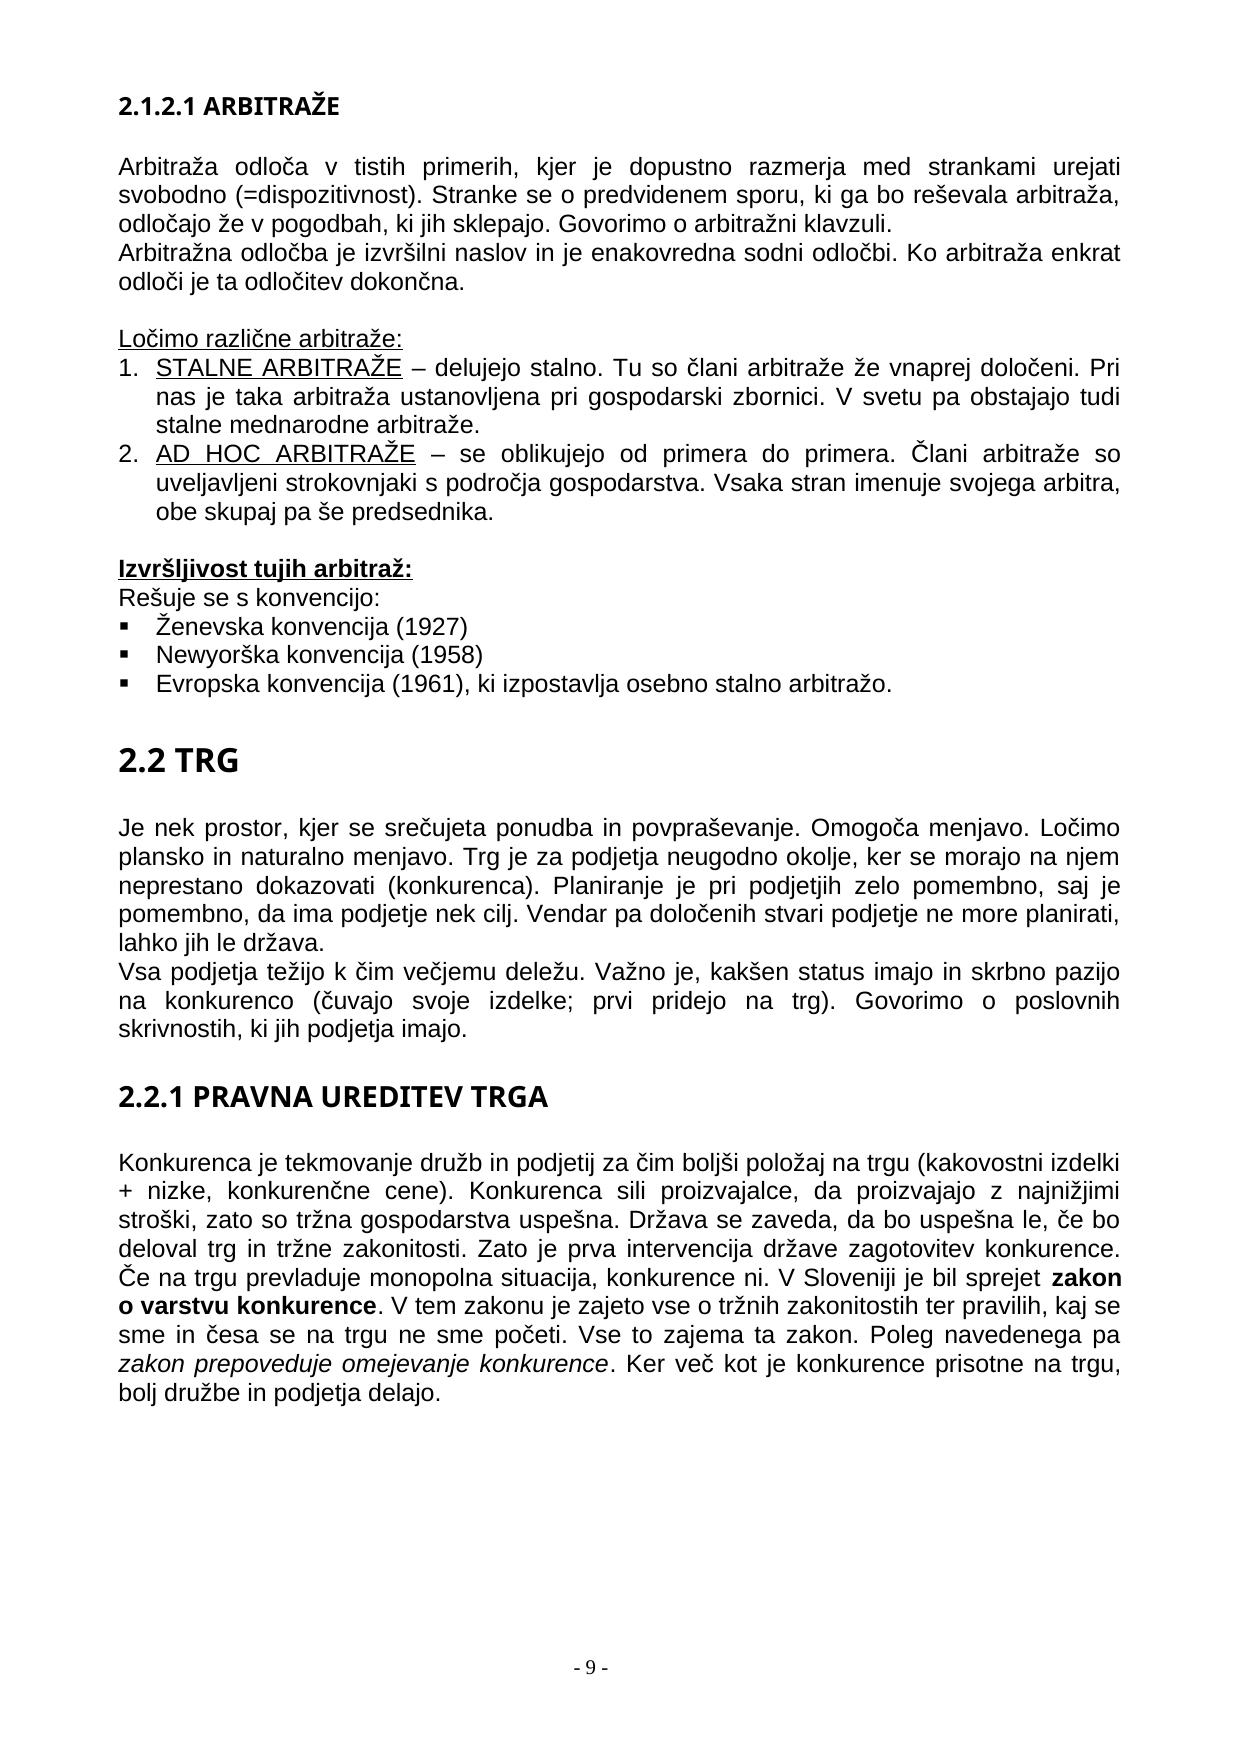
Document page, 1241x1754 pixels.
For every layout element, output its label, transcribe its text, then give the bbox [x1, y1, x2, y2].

text Rešuje se s konvencijo: [118, 583, 1122, 611]
text 2.1.2.1 Arbitraže [118, 89, 1122, 123]
list AD HOC ARBITRAŽE – se oblikujejo od primera do primera. Člani arbitraže so uveljavljeni strokovnjaki s področja gospodarstva. Vsaka stran imenuje svojega arbitra, obe skupaj pa še predsednika. [118, 439, 1122, 525]
text Arbitražna odločba je izvršilni naslov in je enakovredna sodni odločbi. Ko arbitraža enkrat odloči je ta odločitev dokončna. [118, 238, 1122, 295]
text Arbitraža odloča v tistih primerih, kjer je dopustno razmerja med strankami urejati svobodno (=dispozitivnost). Stranke se o predvidenem sporu, ki ga bo reševala arbitraža, odločajo že v pogodbah, ki jih sklepajo. Govorimo o arbitražni klavzuli. [118, 151, 1122, 238]
list STALNE ARBITRAŽE – delujejo stalno. Tu so člani arbitraže že vnaprej določeni. Pri nas je taka arbitraža ustanovljena pri gospodarski zbornici. V svetu pa obstajajo tudi stalne mednarodne arbitraže. [118, 353, 1122, 439]
text 2.2 TRG [118, 736, 1122, 782]
text Ločimo različne arbitraže: [118, 324, 1122, 353]
text Konkurenca je tekmovanje družb in podjetij za čim boljši položaj na trgu (kakovostni izdelki + nizke, konkurenčne cene). Konkurenca sili proizvajalce, da proizvajajo z najnižjimi stroški, zato so tržna gospodarstva uspešna. Država se zaveda, da bo uspešna le, če bo deloval trg in tržne zakonitosti. Zato je prva intervencija države zagotovitev konkurence. Če na trgu prevladuje monopolna situacija, konkurence ni. V Sloveniji je bil sprejet zakon o varstvu konkurence. V tem zakonu je zajeto vse o tržnih zakonitostih ter pravilih, kaj se sme in česa se na trgu ne sme početi. Vse to zajema ta zakon. Poleg navedenega pa zakon prepoveduje omejevanje konkurence. Ker več kot je konkurence prisotne na trgu, bolj družbe in podjetja delajo. [118, 1148, 1122, 1406]
list Newyorška konvencija (1958) [118, 640, 1122, 669]
text Vsa podjetja težijo k čim večjemu deležu. Važno je, kakšen status imajo in skrbno pazijo na konkurenco (čuvajo svoje izdelke; prvi pridejo na trg). Govorimo o poslovnih skrivnostih, ki jih podjetja imajo. [118, 957, 1122, 1043]
list Evropska konvencija (1961), ki izpostavlja osebno stalno arbitražo. [118, 669, 1122, 698]
list Ženevska konvencija (1927) [118, 611, 1122, 640]
text 2.2.1 PRAVNA UREDITEV TRGA [118, 1077, 1122, 1116]
text Izvršljivost tujih arbitraž: [118, 554, 1122, 583]
text Je nek prostor, kjer se srečujeta ponudba in povpraševanje. Omogoča menjavo. Ločimo plansko in naturalno menjavo. Trg je za podjetja neugodno okolje, ker se morajo na njem neprestano dokazovati (konkurenca). Planiranje je pri podjetjih zelo pomembno, saj je pomembno, da ima podjetje nek cilj. Vendar pa določenih stvari podjetje ne more planirati, lahko jih le država. [118, 813, 1122, 957]
